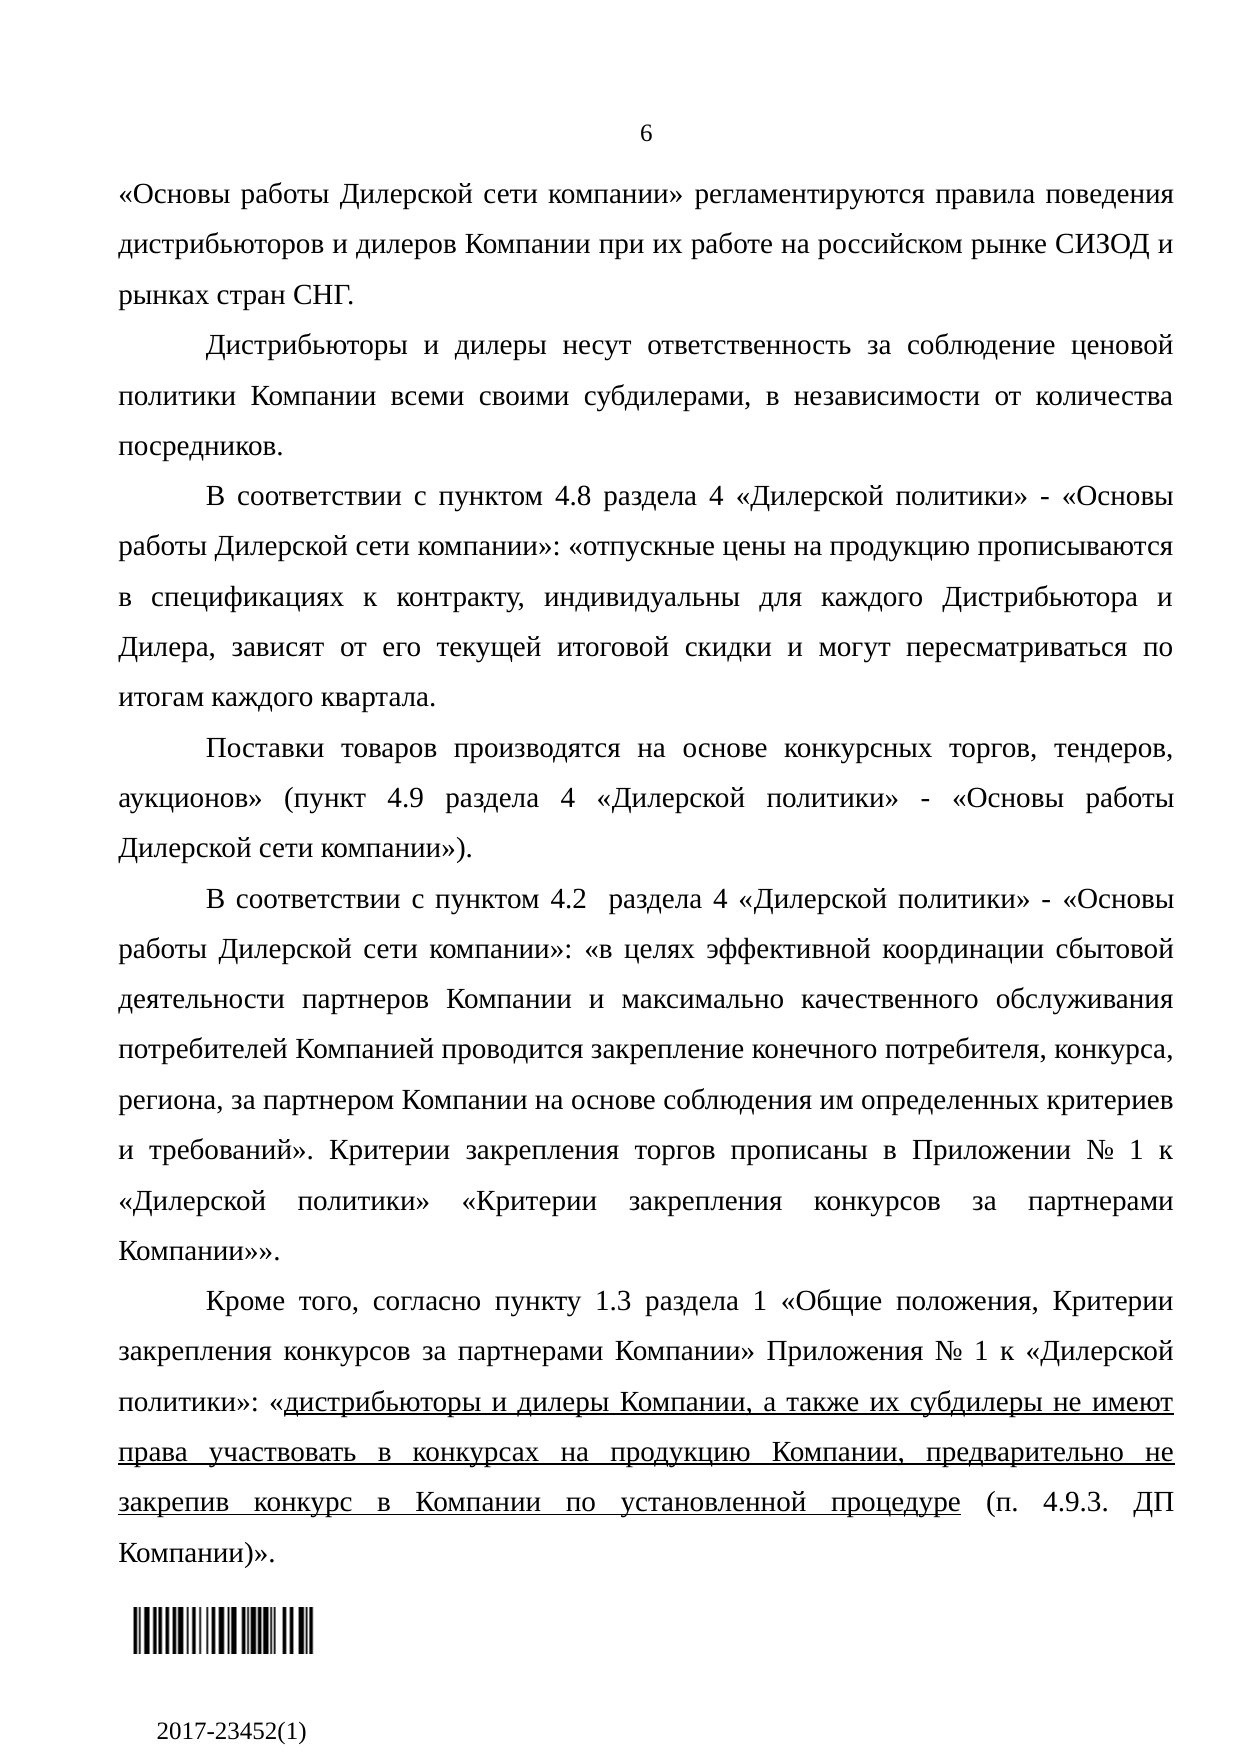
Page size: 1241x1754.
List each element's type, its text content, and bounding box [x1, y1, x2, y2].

text Дистрибьюторы и дилеры несут ответственность за соблюдение ценовой политики Компании всеми своими субдилерами, в независимости от количества посредников. [118, 327, 1174, 461]
text - «Основы работы Дилерской сети компании» регламентируются правила поведения дистрибьюторов и дилеров Компании при их работе на российском рынке СИЗОД и рынках стран СНГ. [118, 176, 1174, 311]
text Кроме того, согласно пункту 1.3 раздела 1 «Общие положения, Критерии закрепления конкурсов за партнерами Компании» Приложения № 1 к «Дилерской политики»: «дистрибьюторы и дилеры Компании, а также их субдилеры не имеют права участвовать в конкурсах на продукцию Компании, предварительно не [118, 1283, 1174, 1463]
text В соответствии с пунктом 4.2 раздела 4 «Дилерской политики» - «Основы работы Дилерской сети компании»: «в целях эффективной координации сбытовой деятельности партнеров Компании и максимально качественного обслуживания потребителей Компанией проводится закрепление конечного потребителя, конкурса, региона, за партнером Компании на основе соблюдения им определенных критериев и требований». Критерии закрепления торгов прописаны в Приложении № 1 к «Дилерской политики» «Критерии закрепления конкурсов за партнерами Компании»». [118, 881, 1174, 1266]
text Поставки товаров производятся на основе конкурсных торгов, тендеров, аукционов» (пункт 4.9 раздела 4 «Дилерской политики» - «Основы работы Дилерской сети компании»). [118, 730, 1174, 864]
text закрепив конкурс в Компании по установленной процедуре (п. 4.9.3. ДП Компании)». [118, 1465, 1174, 1568]
picture [118, 1607, 331, 1654]
text В соответствии с пунктом 4.8 раздела 4 «Дилерской политики» - «Основы работы Дилерской сети компании»: «отпускные цены на продукцию прописываются в спецификациях к контракту, индивидуальны для каждого Дистрибьютора и Дилера, зависят от его текущей итоговой скидки и могут пересматриваться по итогам каждого квартала. [118, 478, 1174, 713]
